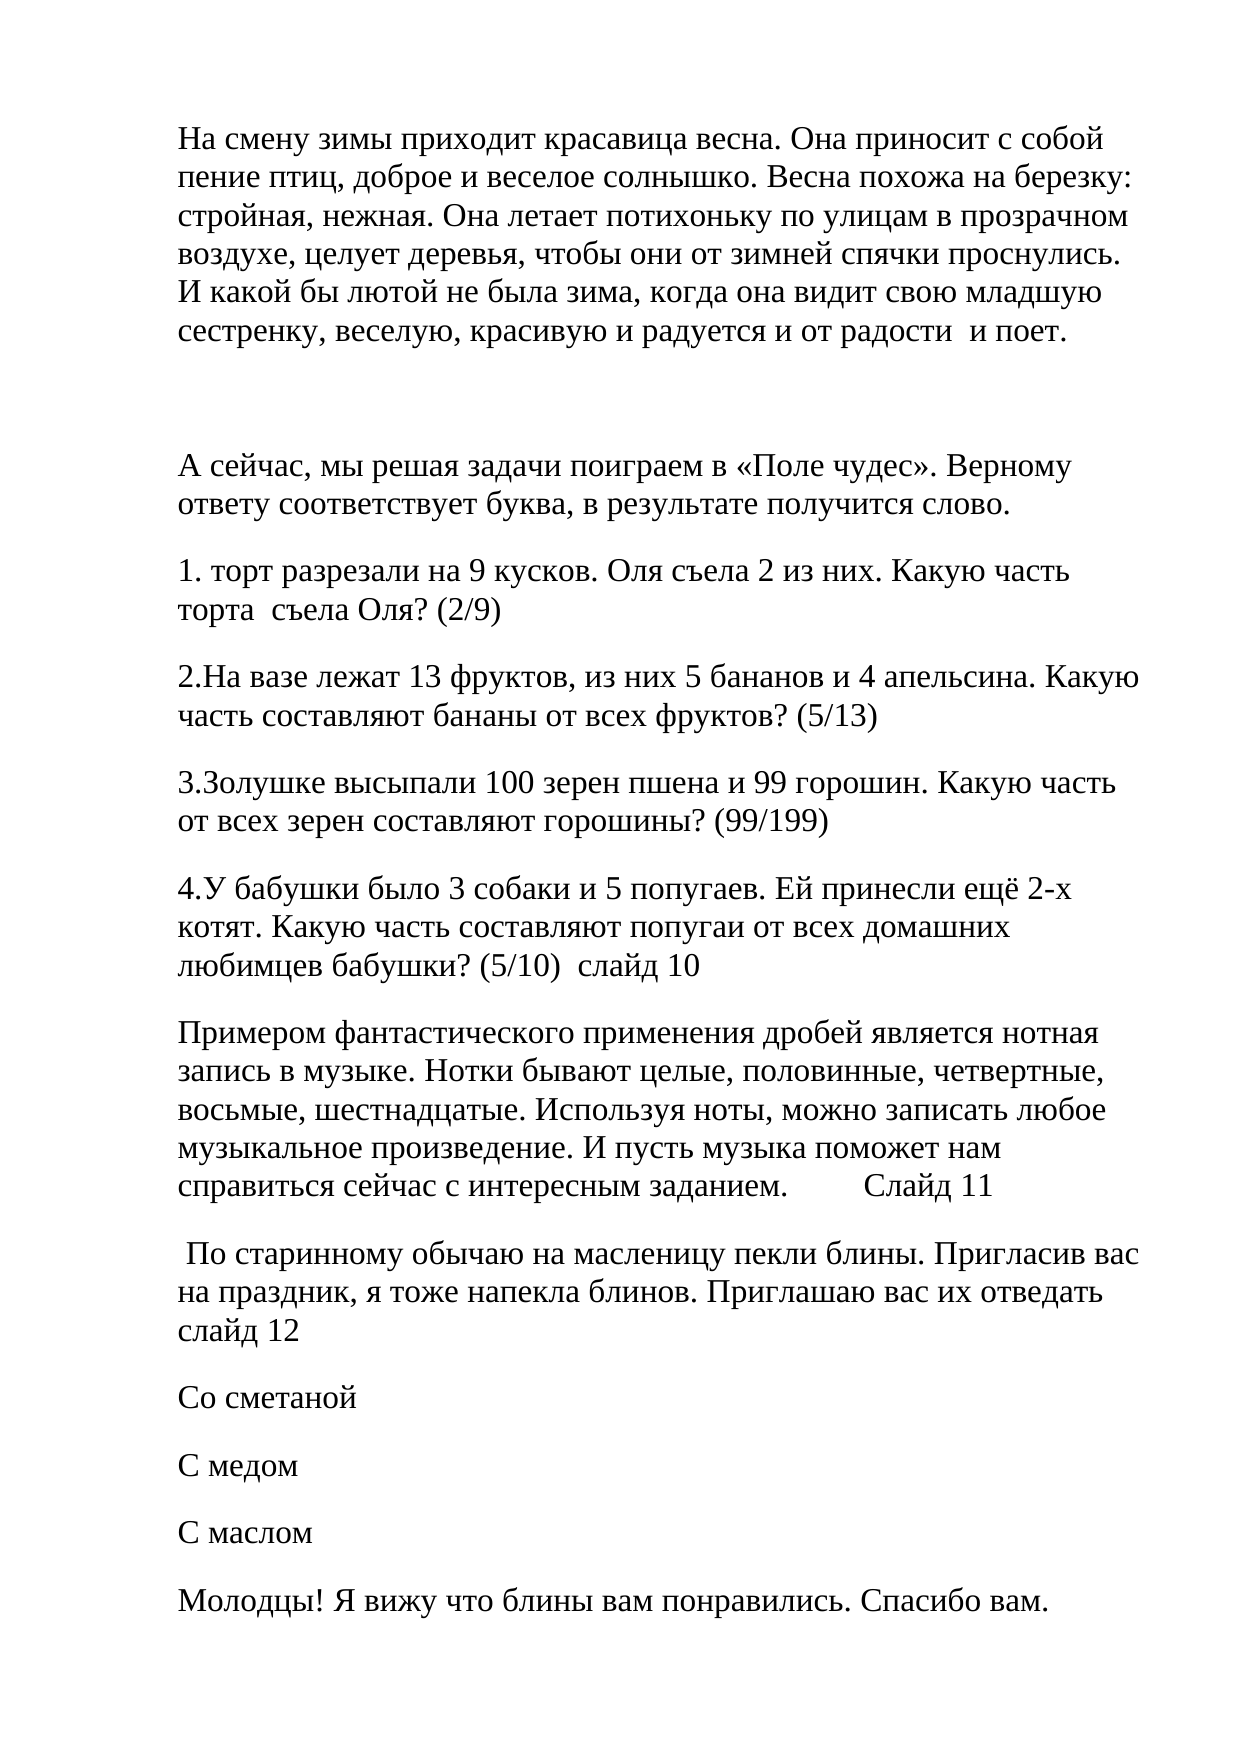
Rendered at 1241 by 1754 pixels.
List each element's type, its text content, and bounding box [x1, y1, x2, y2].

text А сейчас, мы решая задачи поиграем в «Поле чудес». Верному ответу соответствует буква, в результате получится слово. [177, 445, 1152, 521]
text 2.На вазе лежат 13 фруктов, из них 5 бананов и 4 апельсина. Какую часть составляют бананы от всех фруктов? (5/13) [177, 656, 1152, 733]
text Молодцы! Я вижу что блины вам понравились. Спасибо вам. [177, 1580, 1152, 1618]
text 3.Золушке высыпали 100 зерен пшена и 99 горошин. Какую часть от всех зерен составляют горошины? (99/199) [177, 762, 1152, 839]
text 1. торт разрезали на 9 кусков. Оля съела 2 из них. Какую часть торта съела Оля? (2/9) [177, 551, 1152, 627]
text Со сметаной [177, 1377, 1152, 1416]
text С маслом [177, 1512, 1152, 1551]
text По старинному обычаю на масленицу пекли блины. Пригласив вас на праздник, я тоже напекла блинов. Приглашаю вас их отведать слайд 12 [177, 1233, 1152, 1348]
text На смену зимы приходит красавица весна. Она приносит с собой пение птиц, доброе и веселое солнышко. Весна похожа на березку: стройная, нежная. Она летает потихоньку по улицам в прозрачном воздухе, целует деревья, чтобы они от зимней спячки проснулись. И какой бы лютой не была зима, когда она видит свою младшую сестренку, веселую, красивую и радуется и от радости и поет. [177, 118, 1152, 348]
text Примером фантастического применения дробей является нотная запись в музыке. Нотки бывают целые, половинные, четвертные, восьмые, шестнадцатые. Используя ноты, можно записать любое музыкальное произведение. И пусть музыка поможет нам справиться сейчас с интересным заданием. Слайд 11 [177, 1012, 1152, 1204]
text 4.У бабушки было 3 собаки и 5 попугаев. Ей принесли ещё 2-х котят. Какую часть составляют попугаи от всех домашних любимцев бабушки? (5/10) слайд 10 [177, 868, 1152, 983]
text С медом [177, 1445, 1152, 1483]
